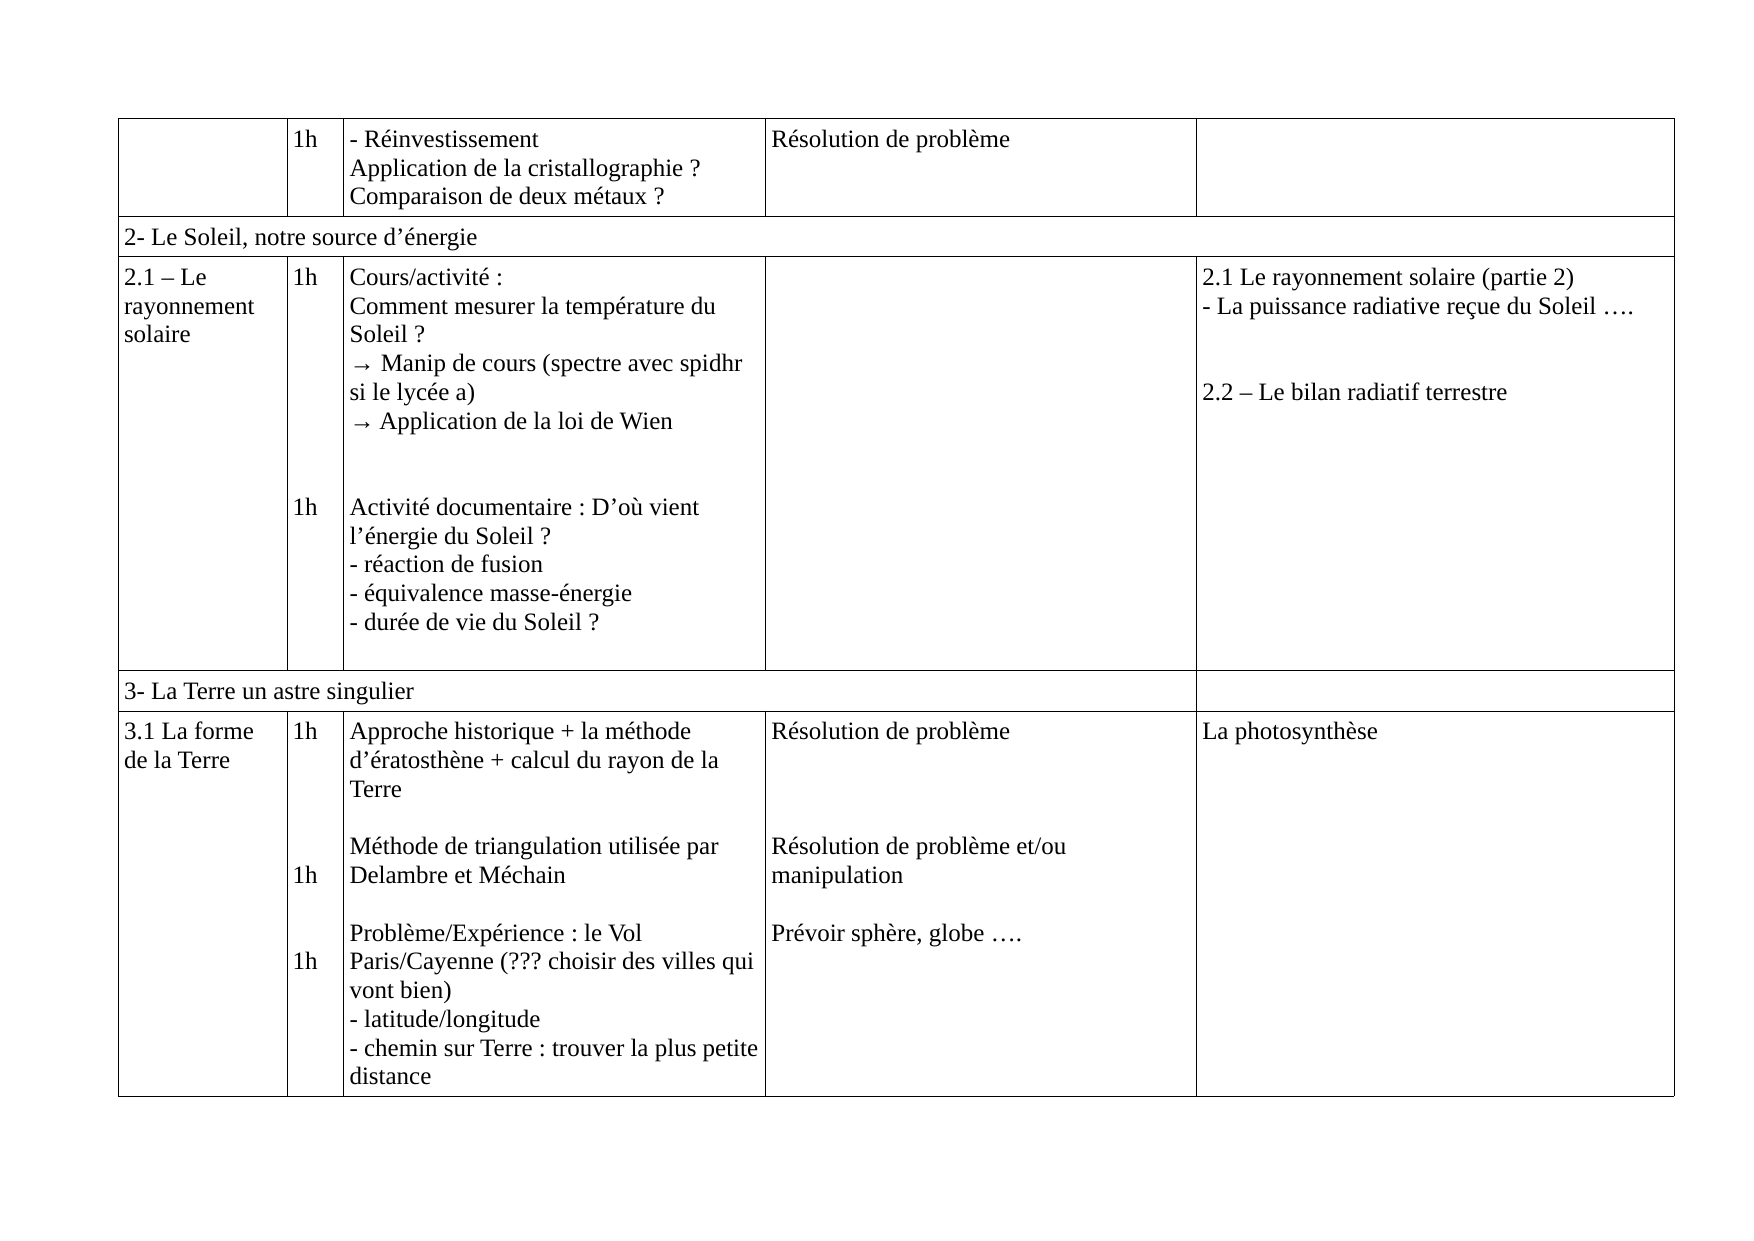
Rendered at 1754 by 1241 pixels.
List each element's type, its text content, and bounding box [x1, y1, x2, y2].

table_cell Résolution de problème [766, 119, 1196, 216]
table_cell [119, 119, 287, 216]
table_cell [1197, 119, 1674, 216]
table_cell 3.1 La forme de la Terre [119, 712, 287, 1096]
table_cell [766, 257, 1196, 670]
table_cell 1h [288, 119, 343, 216]
table_cell 3- La Terre un astre singulier [119, 671, 1196, 711]
table_cell 2- Le Soleil, notre source d’énergie [119, 217, 1674, 256]
table_cell La photosynthèse [1197, 712, 1674, 1096]
table_cell 1h 1h [288, 257, 343, 670]
table_cell [1197, 671, 1674, 711]
table_cell 2.1 – Le rayonnement solaire [119, 257, 287, 670]
table_cell Approche historique + la méthode d’ératosthène + calcul du rayon de la Terre Méthode de triangulation utilisée par Delambre et Méchain Problème/Expérience : le Vol Paris/Cayenne (??? choisir des villes qui vont bien) - latitude/longitude - chemin sur Terre : trouver la plus petite distance [344, 712, 765, 1096]
table_cell Résolution de problème Résolution de problème et/ou manipulation Prévoir sphère, globe …. [766, 712, 1196, 1096]
table_cell 2.1 Le rayonnement solaire (partie 2) - La puissance radiative reçue du Soleil …. 2.2 – Le bilan radiatif terrestre [1197, 257, 1674, 670]
table_cell 1h 1h 1h [288, 712, 343, 1096]
table_cell - Réinvestissement Application de la cristallographie ? Comparaison de deux métaux ? [344, 119, 765, 216]
table_cell Cours/activité : Comment mesurer la température du Soleil ? → Manip de cours (spectre avec spidhr si le lycée a) → Application de la loi de Wien Activité documentaire : D’où vient l’énergie du Soleil ? - réaction de fusion - équivalence masse-énergie - durée de vie du Soleil ? [344, 257, 765, 670]
